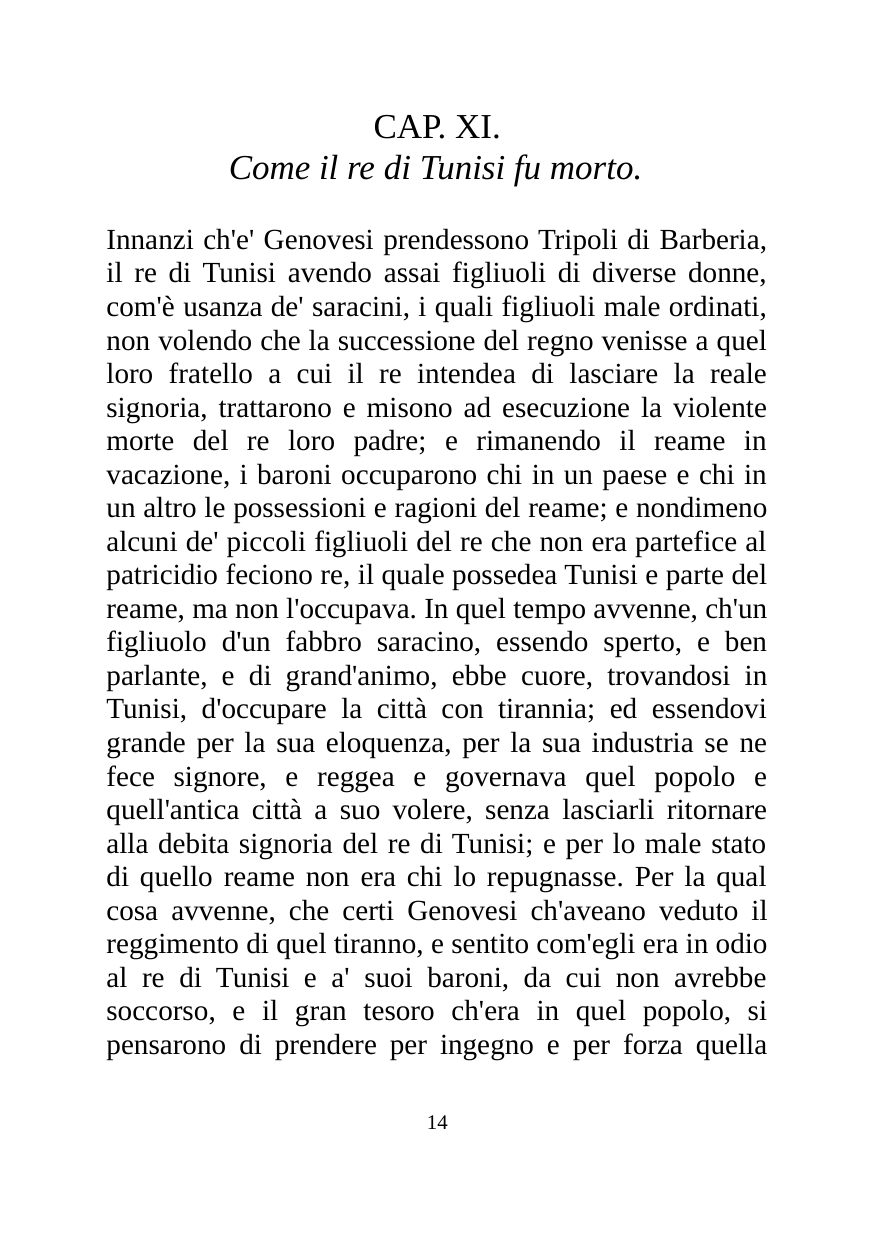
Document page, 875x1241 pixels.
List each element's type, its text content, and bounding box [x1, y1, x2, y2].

subtitle CAP. XI. Come il re di Tunisi fu morto. [106, 106, 768, 187]
text Innanzi ch'e' Genovesi prendessono Tripoli di Barberia, il re di Tunisi avendo assai figliuoli di diverse donne, com'è usanza de' saracini, i quali figliuoli male ordinati, non volendo che la successione del regno venisse a quel loro fratello a cui il re intendea di lasciare la reale signoria, trattarono e misono ad esecuzione la violente morte del re loro padre; e rimanendo il reame in vacazione, i baroni occuparono chi in un paese e chi in un altro le possessioni e ragioni del reame; e nondimeno alcuni de' piccoli figliuoli del re che non era partefice al patricidio feciono re, il quale possedea Tunisi e parte del reame, ma non l'occupava. In quel tempo avvenne, ch'un figliuolo d'un fabbro saracino, essendo sperto, e ben parlante, e di grand'animo, ebbe cuore, trovandosi in Tunisi, d'occupare la città con tirannia; ed essendovi grande per la sua eloquenza, per la sua industria se ne fece signore, e reggea e governava quel popolo e quell'antica città a suo volere, senza lasciarli ritornare alla debita signoria del re di Tunisi; e per lo male stato di quello reame non era chi lo repugnasse. Per la qual cosa avvenne, che certi Genovesi ch'aveano veduto il reggimento di quel tiranno, e sentito com'egli era in odio al re di Tunisi e a' suoi baroni, da cui non avrebbe soccorso, e il gran tesoro ch'era in quel popolo, si pensarono di prendere per ingegno e per forza quella [106, 222, 768, 1061]
